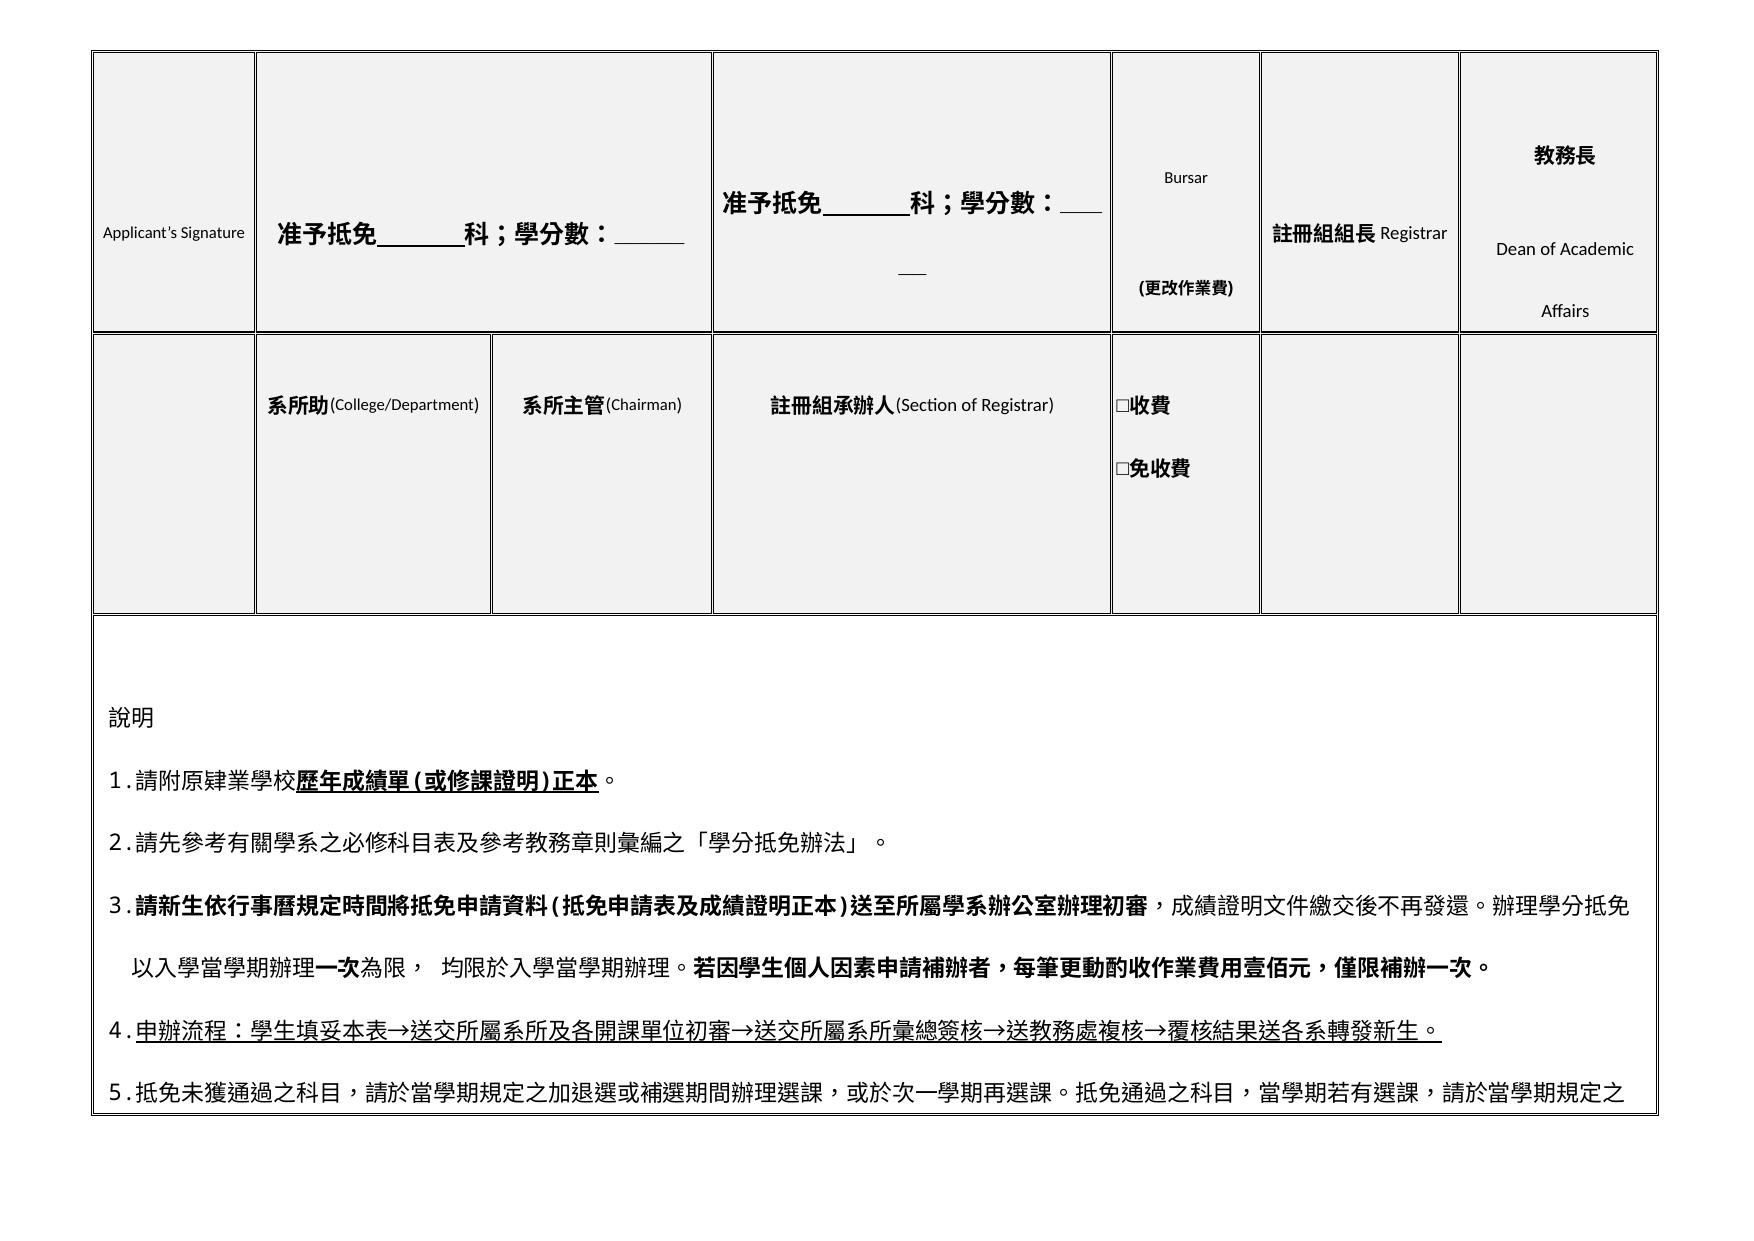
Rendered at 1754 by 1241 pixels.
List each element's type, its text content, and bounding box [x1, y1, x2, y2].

table_cell 准予抵免 科；學分數：_____ [257, 53, 711, 331]
table_cell 系所主管(Chairman) [493, 335, 711, 613]
table_cell Applicant’s Signature [94, 53, 254, 331]
table_cell □收費 □免收費 [1113, 335, 1259, 613]
table_cell Bursar (更改作業費) [1113, 53, 1259, 331]
table_cell [1461, 335, 1656, 613]
table_cell 註冊組承辦人(Section of Registrar) [714, 335, 1110, 613]
table_cell 註冊組組長Registrar [1262, 53, 1458, 331]
table_cell 教務長 Dean of Academic Affairs [1461, 53, 1656, 331]
table_cell [94, 335, 254, 613]
table_cell [1262, 335, 1458, 613]
table_cell 准予抵免 科；學分數：_____ [714, 53, 1110, 331]
table_cell 說明 1.請附原肄業學校歷年成績單(或修課證明)正本。 2.請先參考有關學系之必修科目表及參考教務章則彙編之「學分抵免辦法」。 3.請新生依行事曆規定時間將抵免申請資料(抵免申請表及成績證明正本)送至所屬學系辦公室辦理初審，成績證明文件繳交後不再發還。辦理學分抵免以入學當學期辦理一次為限， 均限於入學當學期辦理。若因學生個人因素申請補辦者，每筆更動酌收作業費用壹佰元，僅限補辦一次。 4.申辦流程：學生填妥本表→送交所屬系所及各開課單位初審→送交所屬系所彙總簽核→送教務處複核→覆核結果送各系轉發新生。 5.抵免未獲通過之科目，請於當學期規定之加退選或補選期間辦理選課，或於次一學期再選課。抵免通過之科目，當學期若有選課，請於當學期規定之 [94, 616, 1656, 1113]
table_cell 系所助(College/Department) [257, 335, 490, 613]
